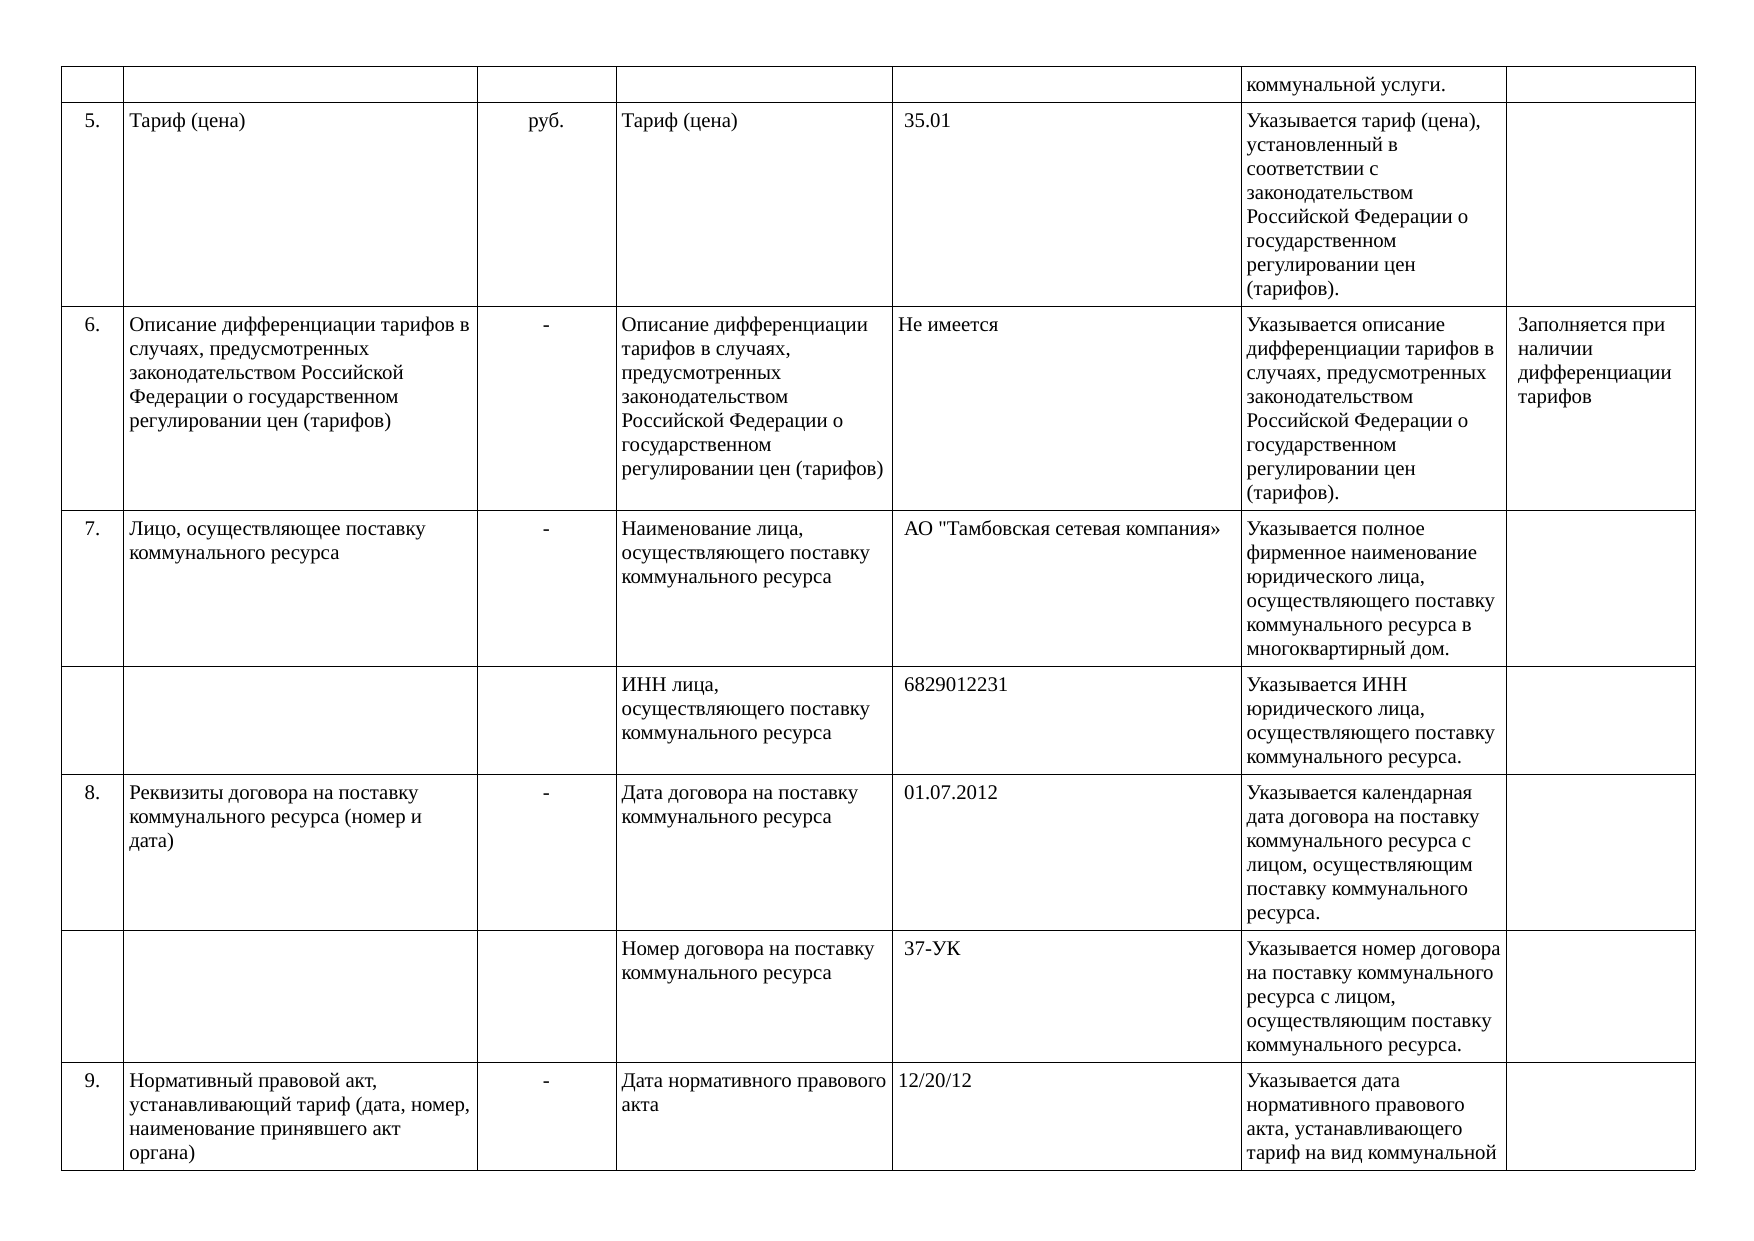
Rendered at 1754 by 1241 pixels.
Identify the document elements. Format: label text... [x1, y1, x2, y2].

table_cell Дата нормативного правового акта [617, 1063, 892, 1169]
table_cell - [478, 511, 616, 666]
table_cell [62, 67, 123, 102]
table_cell [124, 931, 477, 1062]
table_cell - [478, 775, 616, 930]
table_cell Дата договора на поставку коммунального ресурса [617, 775, 892, 930]
table_cell 6. [62, 307, 123, 510]
table_cell Реквизиты договора на поставку коммунального ресурса (номер и дата) [124, 775, 477, 930]
table_cell 9. [62, 1063, 123, 1169]
table_cell Тариф (цена) [617, 103, 892, 306]
table_cell [1507, 931, 1695, 1062]
table_cell 37-УК [893, 931, 1241, 1062]
table_cell Заполняется при наличии дифференциации тарифов [1507, 307, 1695, 510]
table_cell 01.07.2012 [893, 775, 1241, 930]
table_cell 8. [62, 775, 123, 930]
table_cell Лицо, осуществляющее поставку коммунального ресурса [124, 511, 477, 666]
table_cell руб. [478, 103, 616, 306]
table_cell Указывается полное фирменное наименование юридического лица, осуществляющего поставку коммунального ресурса в многоквартирный дом. [1242, 511, 1506, 666]
table_cell Номер договора на поставку коммунального ресурса [617, 931, 892, 1062]
table_cell [124, 667, 477, 774]
table_cell [1507, 511, 1695, 666]
table_cell [478, 931, 616, 1062]
table_cell - [478, 307, 616, 510]
table_cell Указывается тариф (цена), установленный в соответствии с законодательством Российской Федерации о государственном регулировании цен (тарифов). [1242, 103, 1506, 306]
table_cell [1507, 775, 1695, 930]
table_cell Нормативный правовой акт, устанавливающий тариф (дата, номер, наименование принявшего акт органа) [124, 1063, 477, 1169]
table_cell [62, 931, 123, 1062]
table_cell Наименование лица, осуществляющего поставку коммунального ресурса [617, 511, 892, 666]
table_cell Указывается номер договора на поставку коммунального ресурса с лицом, осуществляющим поставку коммунального ресурса. [1242, 931, 1506, 1062]
table_cell - [478, 1063, 616, 1169]
table_cell [1507, 667, 1695, 774]
table_cell АО "Тамбовская сетевая компания» [893, 511, 1241, 666]
table_cell Тариф (цена) [124, 103, 477, 306]
table_cell ИНН лица, осуществляющего поставку коммунального ресурса [617, 667, 892, 774]
table_cell Указывается дата нормативного правового акта, устанавливающего тариф на вид коммунальной [1242, 1063, 1506, 1169]
table_cell 6829012231 [893, 667, 1241, 774]
table_cell [1507, 1063, 1695, 1169]
table_cell Не имеется [893, 307, 1241, 510]
table_cell 7. [62, 511, 123, 666]
table_cell [124, 67, 477, 102]
table_cell Указывается описание дифференциации тарифов в случаях, предусмотренных законодательством Российской Федерации о государственном регулировании цен (тарифов). [1242, 307, 1506, 510]
table_cell - [478, 67, 616, 102]
table_cell [1507, 103, 1695, 306]
table_cell [62, 667, 123, 774]
table_cell 35,01 [893, 103, 1241, 306]
table_cell Описание дифференциации тарифов в случаях, предусмотренных законодательством Российской Федерации о государственном регулировании цен (тарифов) [124, 307, 477, 510]
table_cell 5. [62, 103, 123, 306]
table_cell [893, 67, 1241, 102]
table_cell 20.12.12 [893, 1063, 1241, 1169]
table_cell Указывается ИНН юридического лица, осуществляющего поставку коммунального ресурса. [1242, 667, 1506, 774]
table_cell [617, 67, 892, 102]
table_cell коммунальной услуги. [1242, 67, 1506, 102]
table_cell [478, 667, 616, 774]
table_cell Указывается календарная дата договора на поставку коммунального ресурса с лицом, осуществляющим поставку коммунального ресурса. [1242, 775, 1506, 930]
table_cell [1507, 67, 1695, 102]
table_cell Описание дифференциации тарифов в случаях, предусмотренных законодательством Российской Федерации о государственном регулировании цен (тарифов) [617, 307, 892, 510]
